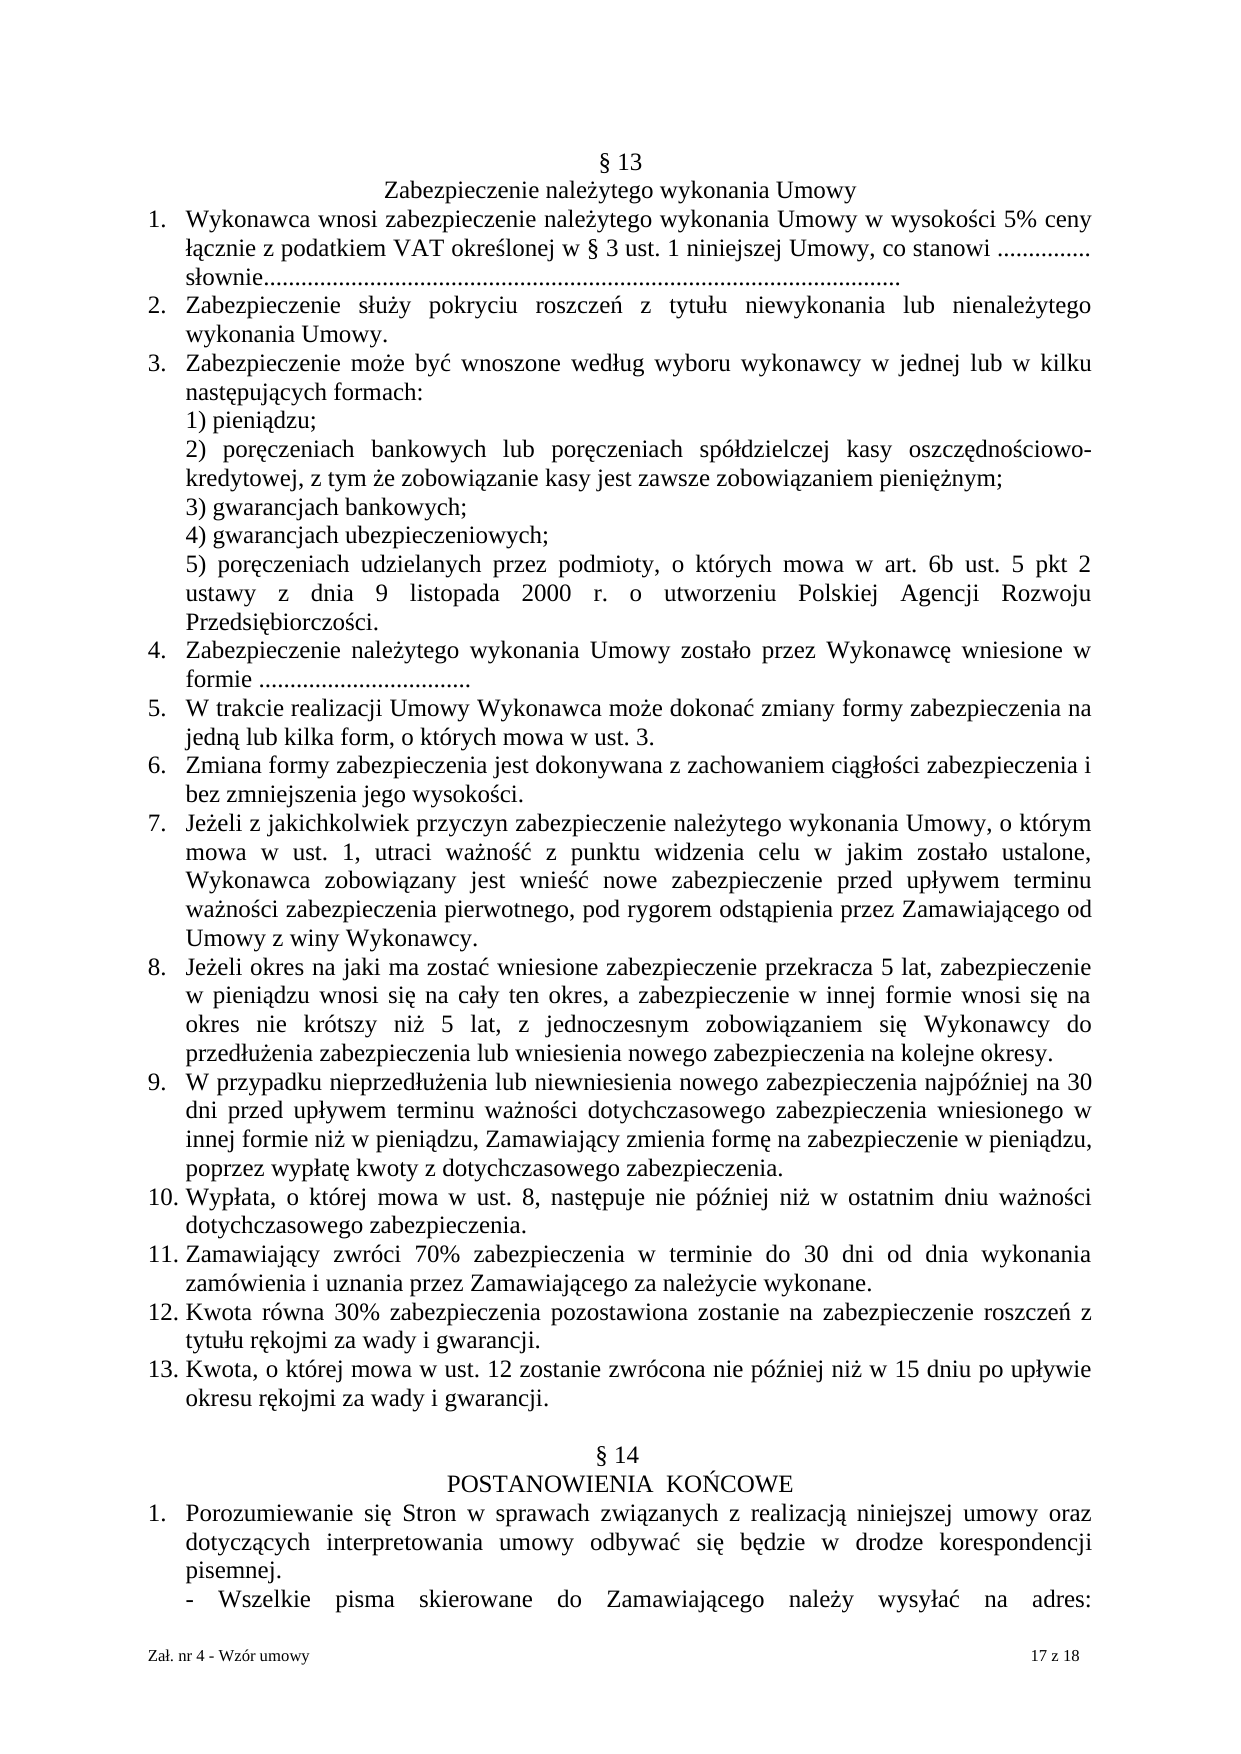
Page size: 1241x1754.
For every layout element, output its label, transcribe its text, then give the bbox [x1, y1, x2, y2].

list Wypłata, o której mowa w ust. 8, następuje nie później niż w ostatnim dniu ważności dotychczasowego zabezpieczenia. [148, 1182, 1093, 1239]
list Porozumiewanie się Stron w sprawach związanych z realizacją niniejszej umowy oraz dotyczących interpretowania umowy odbywać się będzie w drodze korespondencji pisemnej. [148, 1498, 1093, 1584]
list Zabezpieczenie należytego wykonania Umowy zostało przez Wykonawcę wniesione w formie .................................. [148, 636, 1093, 693]
list Kwota równa 30% zabezpieczenia pozostawiona zostanie na zabezpieczenie roszczeń z tytułu rękojmi za wady i gwarancji. [148, 1297, 1093, 1354]
list Zamawiający zwróci 70% zabezpieczenia w terminie do 30 dni od dnia wykonania zamówienia i uznania przez Zamawiającego za należycie wykonane. [148, 1239, 1093, 1297]
text § 14 [148, 1441, 1093, 1469]
list Zabezpieczenie służy pokryciu roszczeń z tytułu niewykonania lub nienależytego wykonania Umowy. [148, 291, 1093, 348]
list Zmiana formy zabezpieczenia jest dokonywana z zachowaniem ciągłości zabezpieczenia i bez zmniejszenia jego wysokości. [148, 751, 1093, 808]
list Kwota, o której mowa w ust. 12 zostanie zwrócona nie później niż w 15 dniu po upływie okresu rękojmi za wady i gwarancji. [148, 1354, 1093, 1412]
list W przypadku nieprzedłużenia lub niewniesienia nowego zabezpieczenia najpóźniej na 30 dni przed upływem terminu ważności dotychczasowego zabezpieczenia wniesionego w innej formie niż w pieniądzu, Zamawiający zmienia formę na zabezpieczenie w pieniądzu, poprzez wypłatę kwoty z dotychczasowego zabezpieczenia. [148, 1067, 1093, 1182]
list 3) gwarancjach bankowych; [148, 492, 1093, 521]
list W trakcie realizacji Umowy Wykonawca może dokonać zmiany formy zabezpieczenia na jedną lub kilka form, o których mowa w ust. 3. [148, 693, 1093, 751]
text Zabezpieczenie należytego wykonania Umowy [148, 176, 1093, 204]
list - Wszelkie pisma skierowane do Zamawiającego należy wysyłać na adres: [148, 1584, 1093, 1613]
text POSTANOWIENIA KOŃCOWE [148, 1469, 1093, 1498]
text § 13 [148, 147, 1093, 176]
list Jeżeli z jakichkolwiek przyczyn zabezpieczenie należytego wykonania Umowy, o którym mowa w ust. 1, utraci ważność z punktu widzenia celu w jakim zostało ustalone, Wykonawca zobowiązany jest wnieść nowe zabezpieczenie przed upływem terminu ważności zabezpieczenia pierwotnego, pod rygorem odstąpienia przez Zamawiającego od Umowy z winy Wykonawcy. [148, 808, 1093, 952]
list 5) poręczeniach udzielanych przez podmioty, o których mowa w art. 6b ust. 5 pkt 2 ustawy z dnia 9 listopada 2000 r. o utworzeniu Polskiej Agencji Rozwoju Przedsiębiorczości. [148, 549, 1093, 636]
list Zabezpieczenie może być wnoszone według wyboru wykonawcy w jednej lub w kilku następujących formach: [148, 348, 1093, 406]
list 2) poręczeniach bankowych lub poręczeniach spółdzielczej kasy oszczędnościowo-kredytowej, z tym że zobowiązanie kasy jest zawsze zobowiązaniem pieniężnym; [148, 434, 1093, 492]
list 1) pieniądzu; [148, 406, 1093, 434]
list Wykonawca wnosi zabezpieczenie należytego wykonania Umowy w wysokości 5% ceny łącznie z podatkiem VAT określonej w § 3 ust. 1 niniejszej Umowy, co stanowi ............... słownie...................................................................................................... [148, 204, 1093, 291]
list 4) gwarancjach ubezpieczeniowych; [148, 521, 1093, 549]
list Jeżeli okres na jaki ma zostać wniesione zabezpieczenie przekracza 5 lat, zabezpieczenie w pieniądzu wnosi się na cały ten okres, a zabezpieczenie w innej formie wnosi się na okres nie krótszy niż 5 lat, z jednoczesnym zobowiązaniem się Wykonawcy do przedłużenia zabezpieczenia lub wniesienia nowego zabezpieczenia na kolejne okresy. [148, 952, 1093, 1067]
